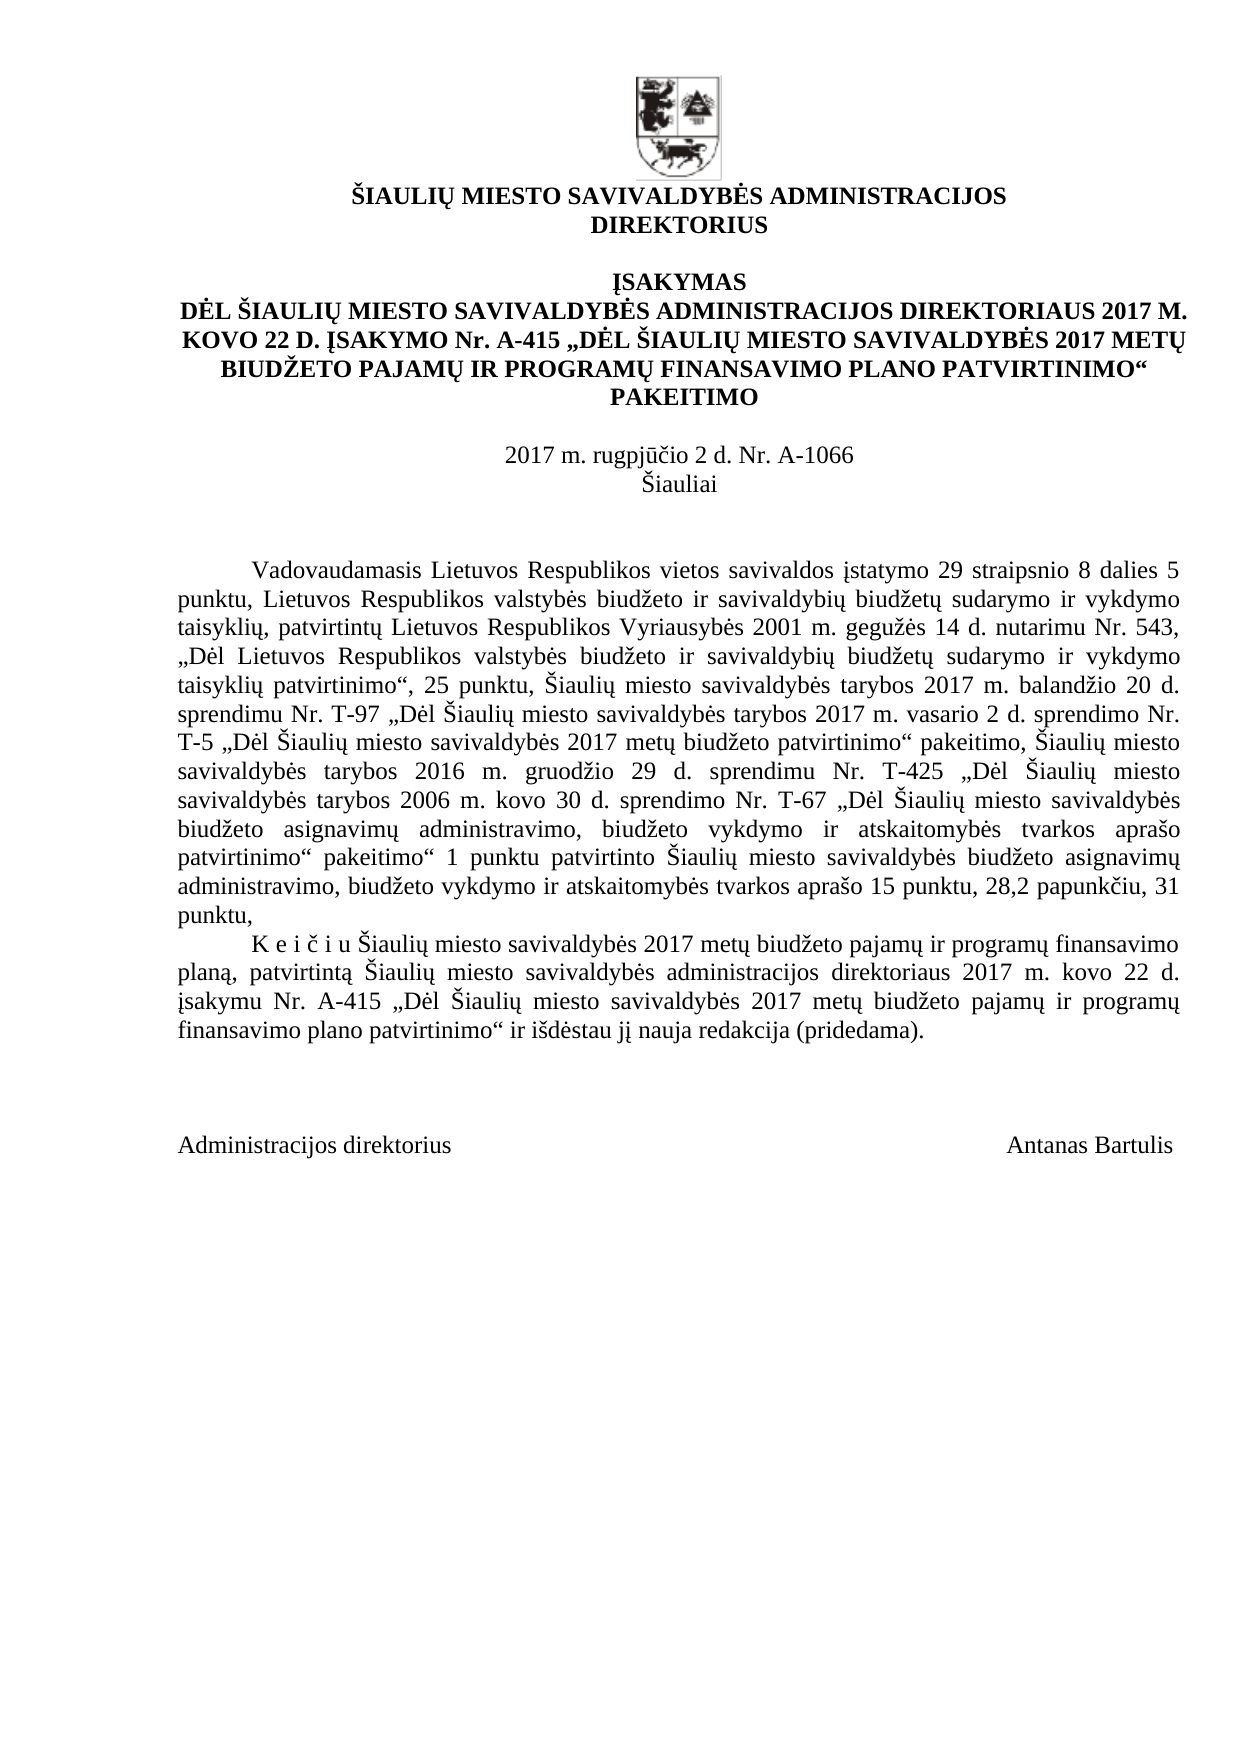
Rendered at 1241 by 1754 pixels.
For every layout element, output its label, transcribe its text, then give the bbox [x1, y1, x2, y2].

text Administracijos direktorius Antanas Bartulis [177, 1130, 1181, 1159]
text 2017 m. rugpjūčio 2 d. Nr. A-1066 [177, 440, 1181, 469]
text DIREKTORIUS [177, 210, 1181, 239]
text ŠIAULIŲ MIESTO SAVIVALDYBĖS ADMINISTRACIJOS [177, 181, 1181, 210]
text Vadovaudamasis Lietuvos Respublikos vietos savivaldos įstatymo 29 straipsnio 8 dalies 5 punktu, Lietuvos Respublikos valstybės biudžeto ir savivaldybių biudžetų sudarymo ir vykdymo taisyklių, patvirtintų Lietuvos Respublikos Vyriausybės 2001 m. gegužės 14 d. nutarimu Nr. 543, „Dėl Lietuvos Respublikos valstybės biudžeto ir savivaldybių biudžetų sudarymo ir vykdymo taisyklių patvirtinimo“, 25 punktu, Šiaulių miesto savivaldybės tarybos 2017 m. balandžio 20 d. sprendimu Nr. T-97 „Dėl Šiaulių miesto savivaldybės tarybos 2017 m. vasario 2 d. sprendimo Nr. T-5 „Dėl Šiaulių miesto savivaldybės 2017 metų biudžeto patvirtinimo“ pakeitimo, Šiaulių miesto savivaldybės tarybos 2016 m. gruodžio 29 d. sprendimu Nr. T-425 „Dėl Šiaulių miesto savivaldybės tarybos 2006 m. kovo 30 d. sprendimo Nr. T-67 „Dėl Šiaulių miesto savivaldybės biudžeto asignavimų administravimo, biudžeto vykdymo ir atskaitomybės tvarkos aprašo patvirtinimo“ pakeitimo“ 1 punktu patvirtinto Šiaulių miesto savivaldybės biudžeto asignavimų administravimo, biudžeto vykdymo ir atskaitomybės tvarkos aprašo 15 punktu, 28,2 papunkčiu, 31 punktu, [177, 555, 1181, 929]
text K e i č i u Šiaulių miesto savivaldybės 2017 metų biudžeto pajamų ir programų finansavimo planą, patvirtintą Šiaulių miesto savivaldybės administracijos direktoriaus 2017 m. kovo 22 d. įsakymu Nr. A-415 „Dėl Šiaulių miesto savivaldybės 2017 metų biudžeto pajamų ir programų finansavimo plano patvirtinimo“ ir išdėstau jį nauja redakcija (pridedama). [177, 929, 1181, 1044]
text DĖL ŠIAULIŲ MIESTO SAVIVALDYBĖS ADMINISTRACIJOS DIREKTORIAUS 2017 M. KOVO 22 D. ĮSAKYMO Nr. A-415 „DĖL ŠIAULIŲ MIESTO SAVIVALDYBĖS 2017 METŲ BIUDŽETO PAJAMŲ IR PROGRAMŲ FINANSAVIMO PLANO PATVIRTINIMO“ PAKEITIMO [177, 296, 1191, 411]
text ĮSAKYMAS [177, 267, 1181, 296]
text Šiauliai [177, 469, 1181, 497]
